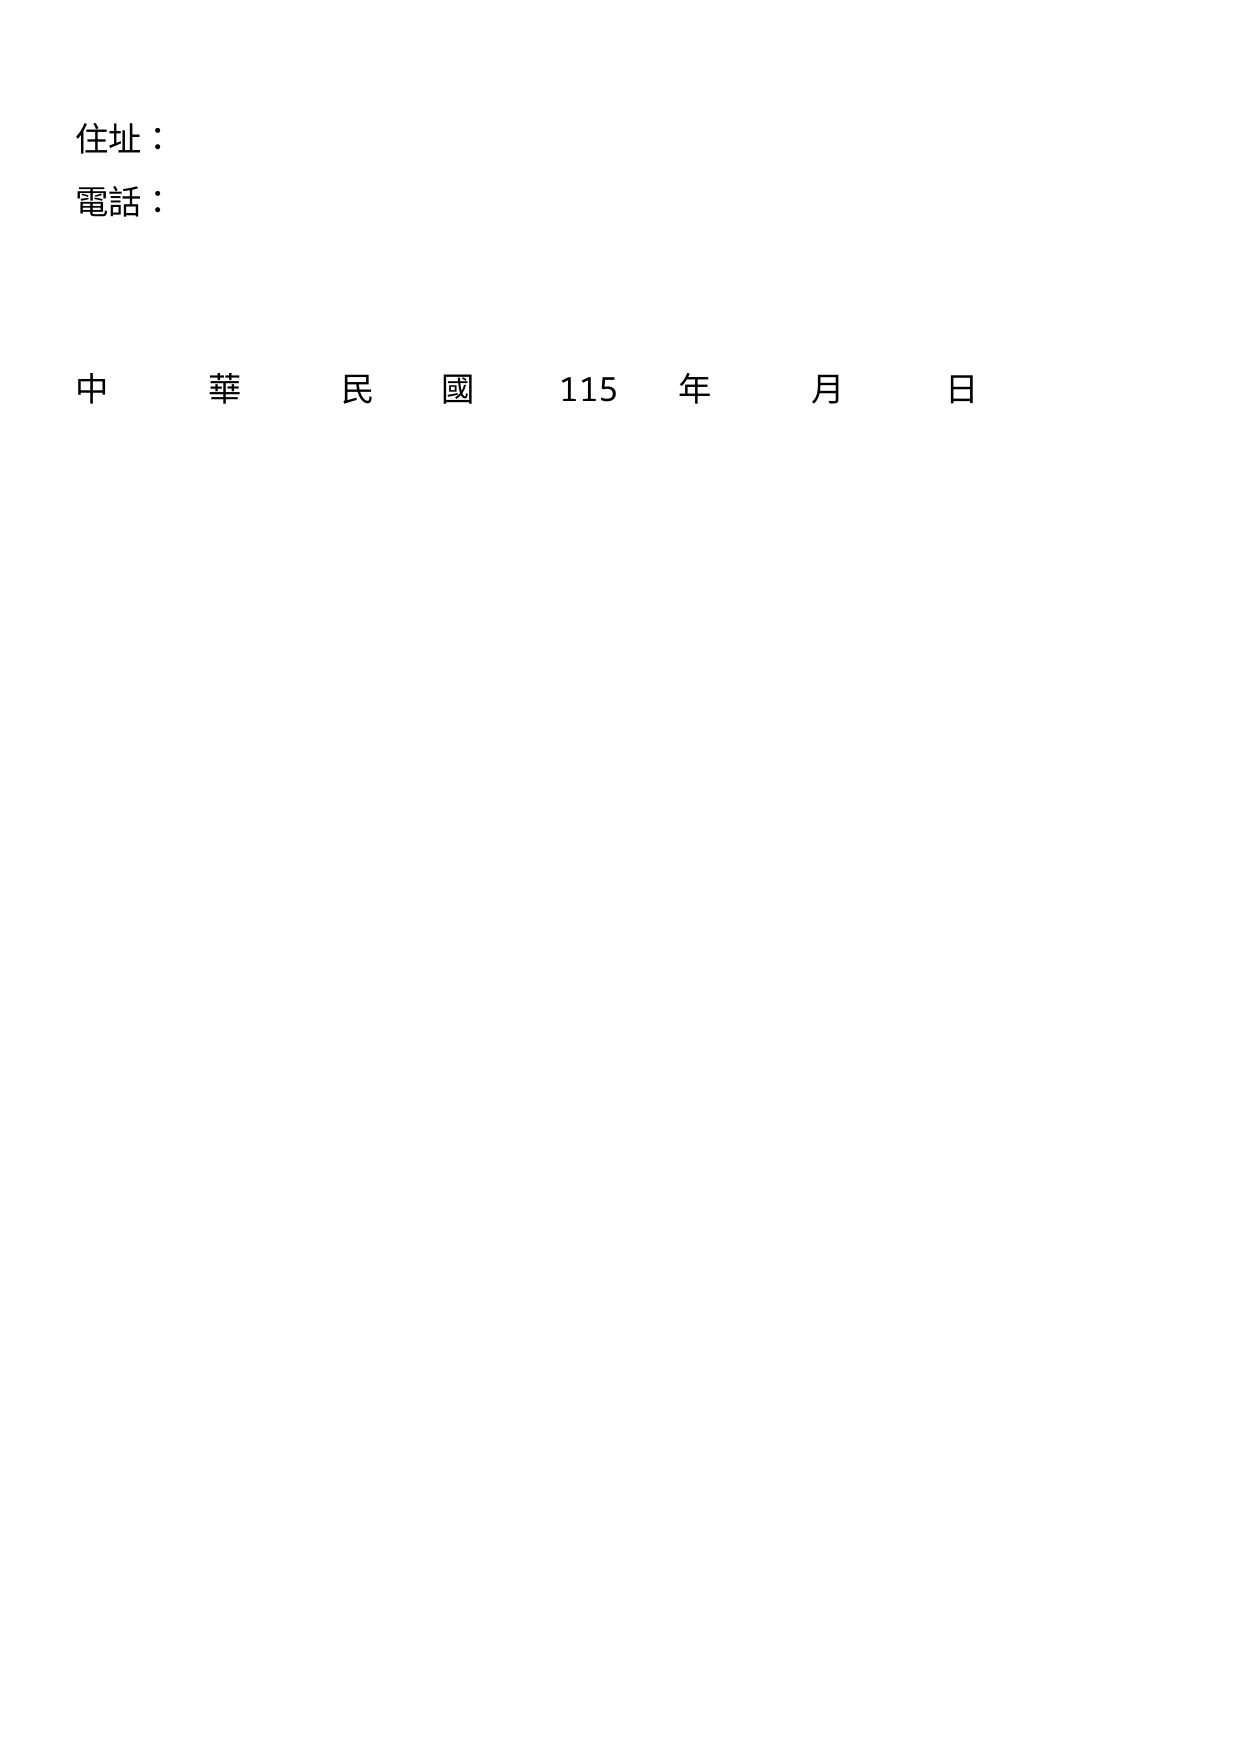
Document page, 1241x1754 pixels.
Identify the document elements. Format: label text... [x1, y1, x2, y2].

text 中 華 民 國 115 年 月 日 [75, 346, 1165, 408]
text 住址： [75, 96, 1165, 158]
text 電話： [75, 158, 1165, 221]
